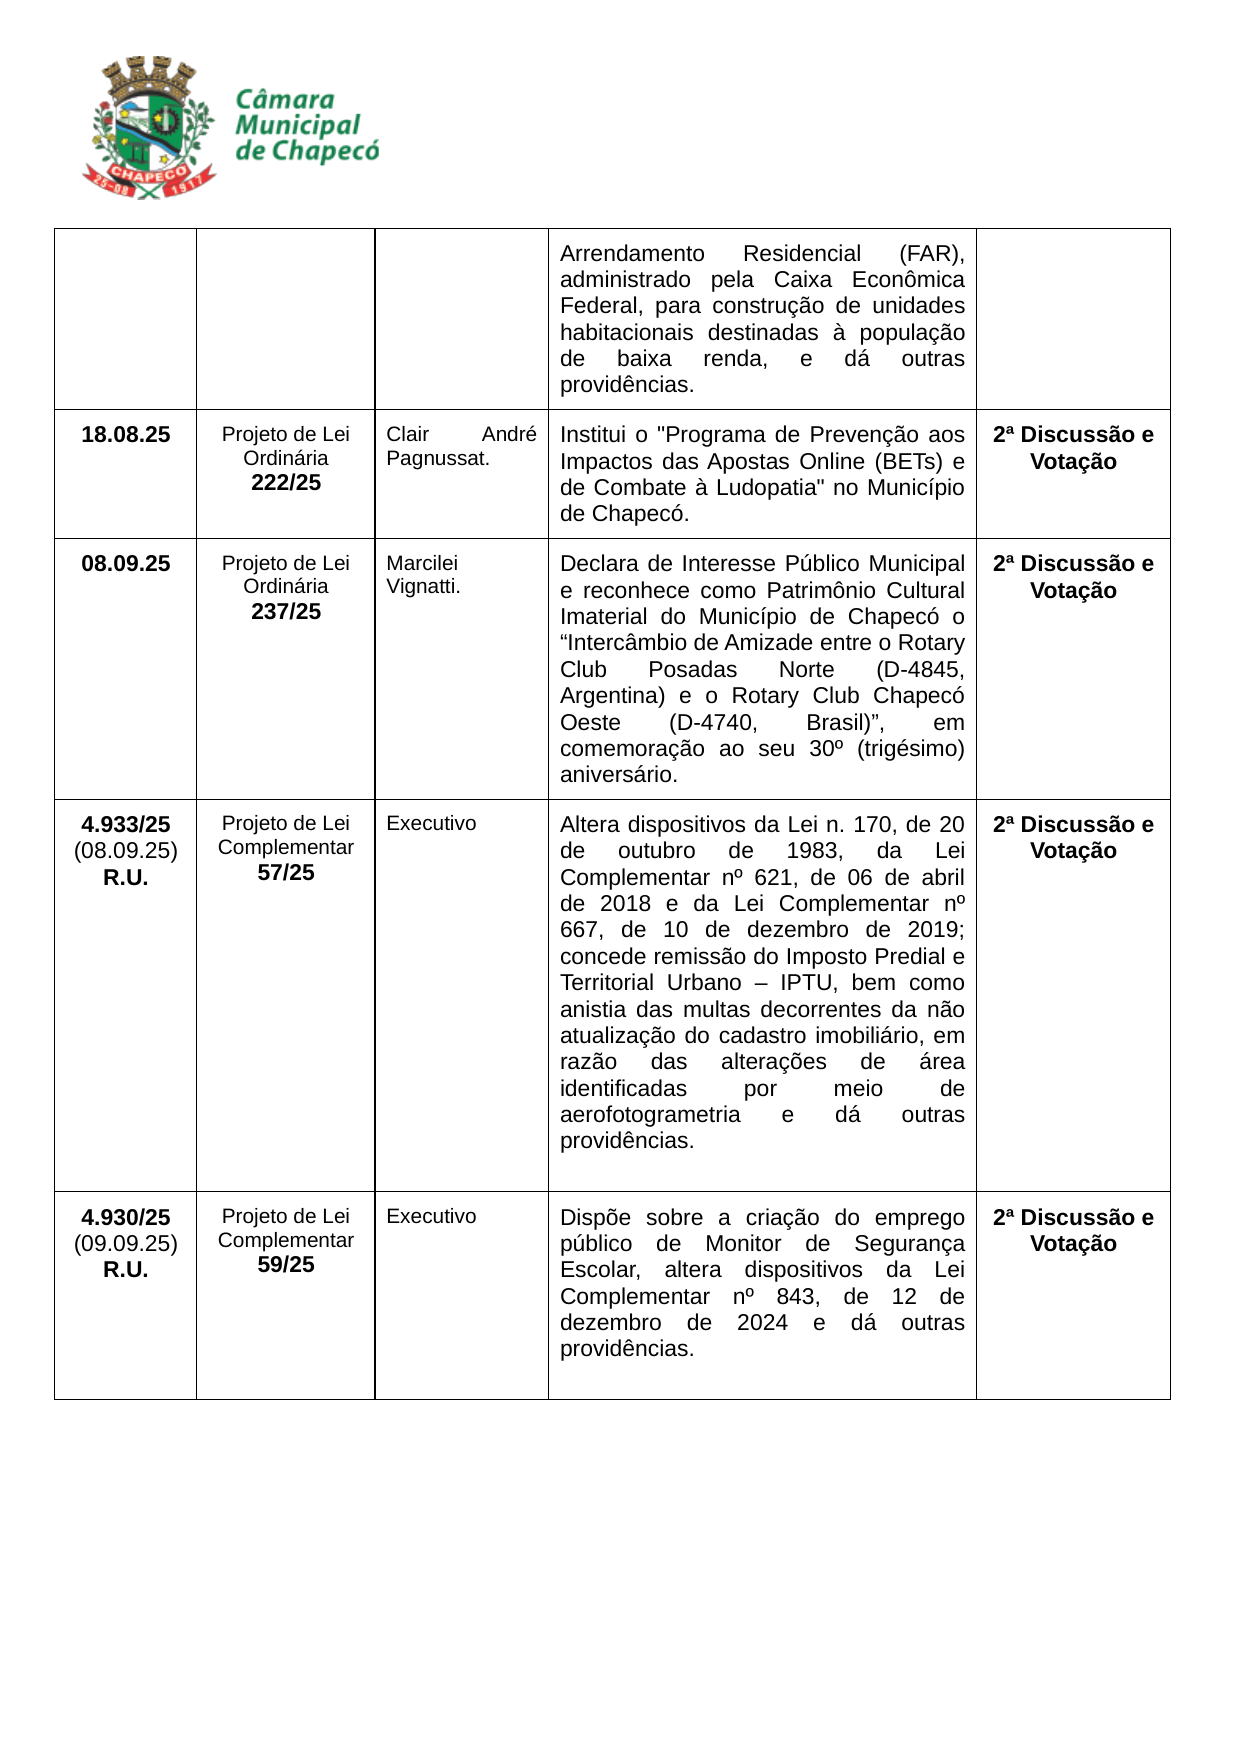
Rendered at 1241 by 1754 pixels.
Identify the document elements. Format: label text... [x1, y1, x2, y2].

table_cell 2ª Discussão e Votação [977, 800, 1170, 1191]
table_cell Executivo [376, 800, 548, 1191]
table_cell [977, 229, 1170, 409]
table_cell [197, 229, 374, 409]
table_cell [55, 229, 196, 409]
table_cell Altera dispositivos da Lei n. 170, de 20 de outubro de 1983, da Lei Complementar nº 621, de 06 de abril de 2018 e da Lei Complementar nº 667, de 10 de dezembro de 2019; concede remissão do Imposto Predial e Territorial Urbano – IPTU, bem como anistia das multas decorrentes da não atualização do cadastro imobiliário, em razão das alterações de área identificadas por meio de aerofotogrametria e dá outras providências. [549, 800, 976, 1191]
table_cell Dispõe sobre a criação do emprego público de Monitor de Segurança Escolar, altera dispositivos da Lei Complementar nº 843, de 12 de dezembro de 2024 e dá outras providências. [549, 1192, 976, 1399]
table_cell Clair André Pagnussat. [376, 410, 548, 538]
table_cell Projeto de Lei Ordinária 222/25 [197, 410, 374, 538]
table_cell 2ª Discussão e Votação [977, 539, 1170, 799]
table_cell Declara de Interesse Público Municipal e reconhece como Patrimônio Cultural Imaterial do Município de Chapecó o “Intercâmbio de Amizade entre o Rotary Club Posadas Norte (D-4845, Argentina) e o Rotary Club Chapecó Oeste (D-4740, Brasil)”, em comemoração ao seu 30º (trigésimo) aniversário. [549, 539, 976, 799]
table_cell Arrendamento Residencial (FAR), administrado pela Caixa Econômica Federal, para construção de unidades habitacionais destinadas à população de baixa renda, e dá outras providências. [549, 229, 976, 409]
table_cell Institui o "Programa de Prevenção aos Impactos das Apostas Online (BETs) e de Combate à Ludopatia" no Município de Chapecó. [549, 410, 976, 538]
table_cell 4.933/25 (08.09.25) R.U. [55, 800, 196, 1191]
table_cell 2ª Discussão e Votação [977, 410, 1170, 538]
table_cell [376, 229, 548, 409]
table_cell Projeto de Lei Ordinária 237/25 [197, 539, 374, 799]
table_cell Marcilei Vignatti. [376, 539, 548, 799]
table_cell Executivo [376, 1192, 548, 1399]
table_cell 18.08.25 [55, 410, 196, 538]
picture [81, 56, 379, 200]
table_cell 2ª Discussão e Votação [977, 1192, 1170, 1399]
table_cell 08.09.25 [55, 539, 196, 799]
table_cell 4.930/25 (09.09.25) R.U. [55, 1192, 196, 1399]
table_cell Projeto de Lei Complementar 59/25 [197, 1192, 374, 1399]
table_cell Projeto de Lei Complementar 57/25 [197, 800, 374, 1191]
